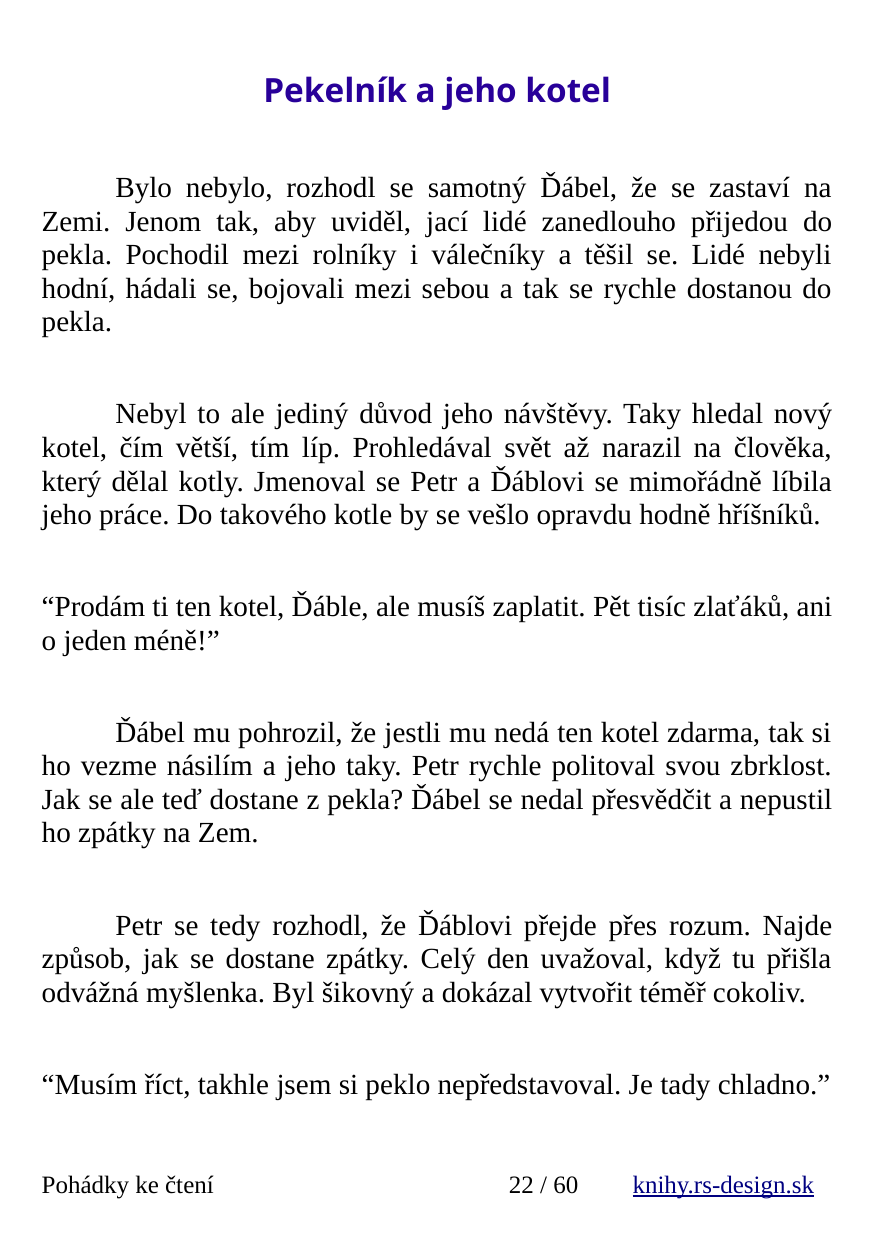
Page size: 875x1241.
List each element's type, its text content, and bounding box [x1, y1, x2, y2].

text “Prodám ti ten kotel, Ďáble, ale musíš zaplatit. Pět tisíc zlaťáků, ani o jeden méně!” [41, 589, 833, 656]
subtitle Pekelník a jeho kotel [41, 66, 833, 112]
text Bylo nebylo, rozhodl se samotný Ďábel, že se zastaví na Zemi. Jenom tak, aby uviděl, jací lidé zanedlouho přijedou do pekla. Pochodil mezi rolníky i válečníky a těšil se. Lidé nebyli hodní, hádali se, bojovali mezi sebou a tak se rychle dostanou do pekla. [41, 170, 833, 338]
text Ďábel mu pohrozil, že jestli mu nedá ten kotel zdarma, tak si ho vezme násilím a jeho taky. Petr rychle politoval svou zbrklost. Jak se ale teď dostane z pekla? Ďábel se nedal přesvědčit a nepustil ho zpátky na Zem. [41, 715, 833, 849]
text Nebyl to ale jediný důvod jeho návštěvy. Taky hledal nový kotel, čím větší, tím líp. Prohledával svět až narazil na člověka, který dělal kotly. Jmenoval se Petr a Ďáblovi se mimořádně líbila jeho práce. Do takového kotle by se vešlo opravdu hodně hříšníků. [41, 397, 833, 531]
text “Musím říct, takhle jsem si peklo nepředstavoval. Je tady chladno.” [41, 1067, 833, 1100]
text Petr se tedy rozhodl, že Ďáblovi přejde přes rozum. Najde způsob, jak se dostane zpátky. Celý den uvažoval, když tu přišla odvážná myšlenka. Byl šikovný a dokázal vytvořit téměř cokoliv. [41, 908, 833, 1008]
